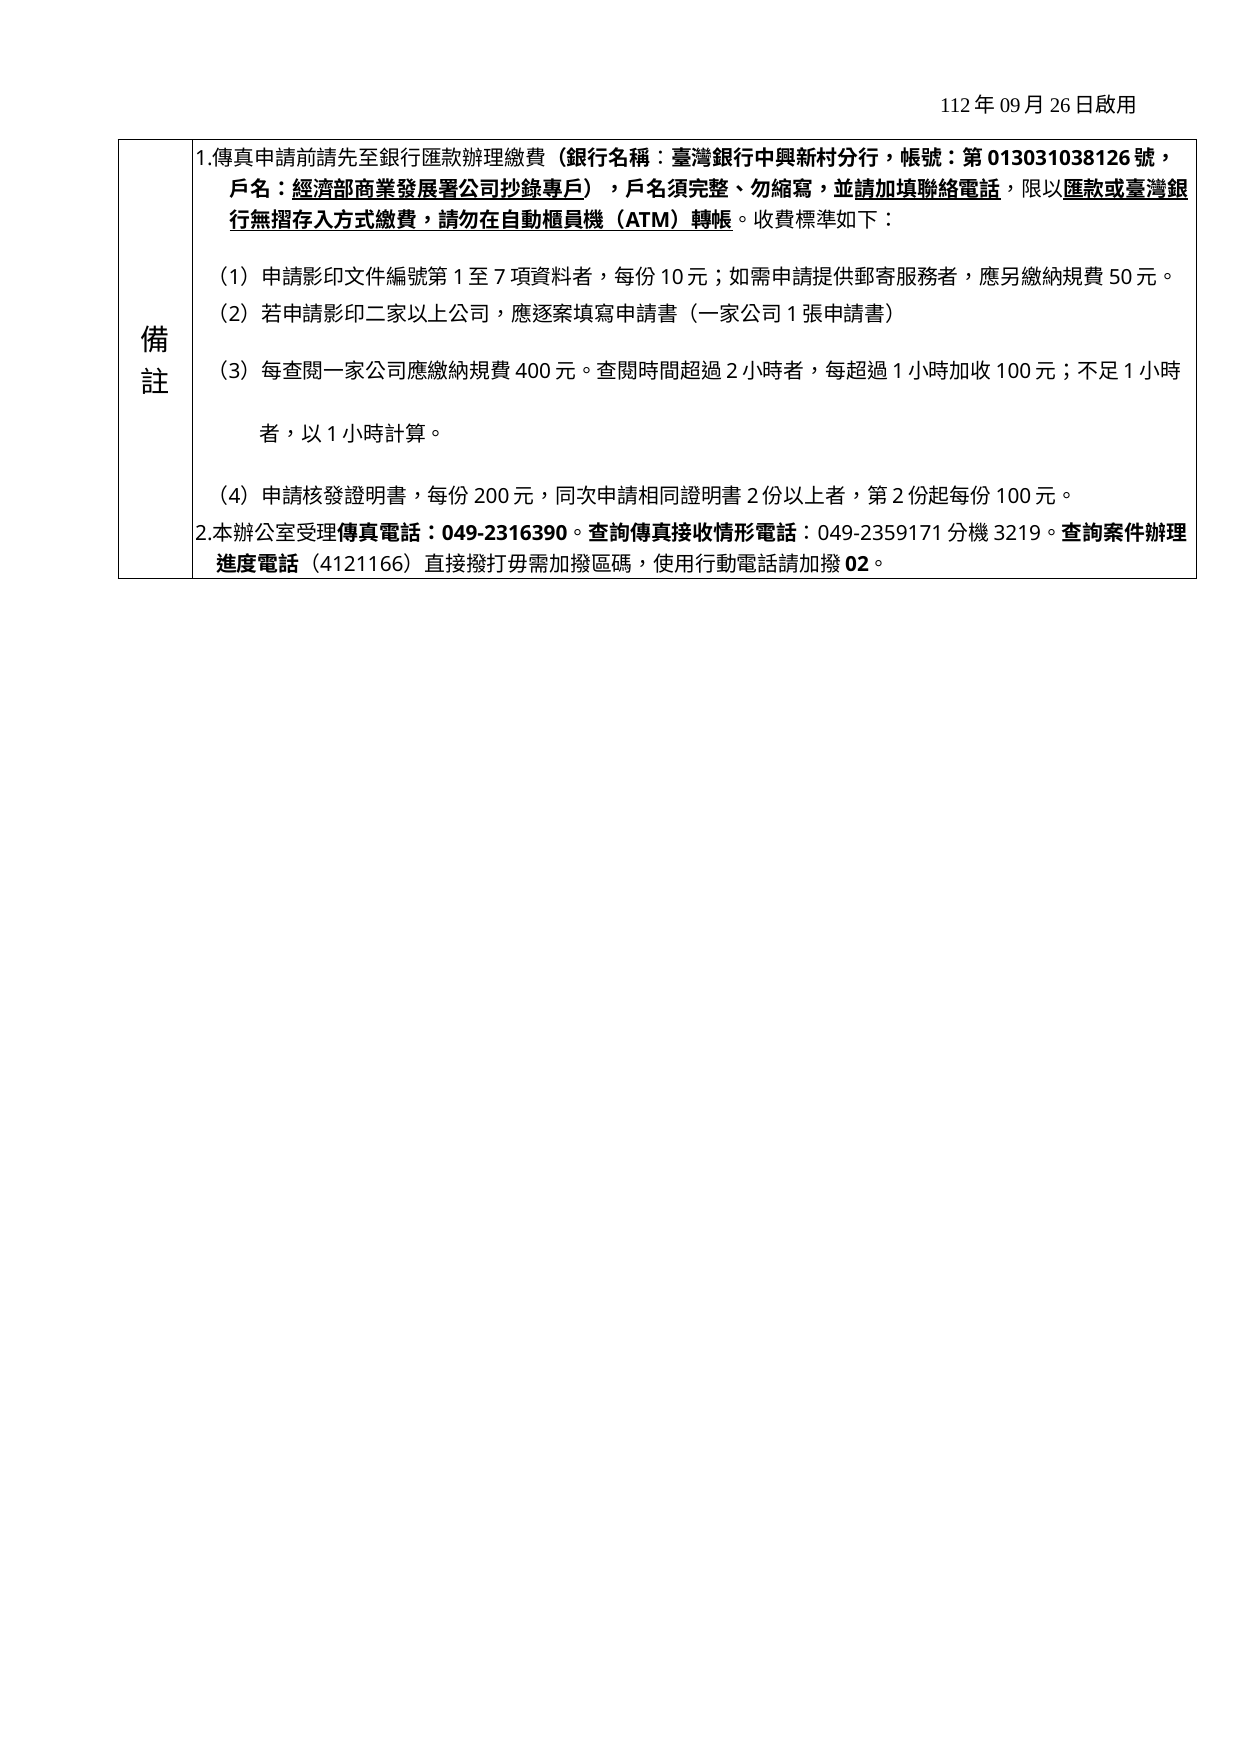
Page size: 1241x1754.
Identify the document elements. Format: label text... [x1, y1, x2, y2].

table_cell 備 註 [119, 140, 192, 578]
table_cell 1.傳真申請前請先至銀行匯款辦理繳費（銀行名稱：臺灣銀行中興新村分行，帳號：第013031038126號，戶名：經濟部商業發展署公司抄錄專戶），戶名須完整、勿縮寫，並請加填聯絡電話，限以匯款或臺灣銀行無摺存入方式繳費，請勿在自動櫃員機（ATM）轉帳。收費標準如下： （1）申請影印文件編號第1至7項資料者，每份10元；如需申請提供郵寄服務者，應另繳納規費50元。 （2）若申請影印二家以上公司，應逐案填寫申請書（一家公司1張申請書） （3）每查閱一家公司應繳納規費400元。查閱時間超過2小時者，每超過1小時加收100元；不足1小時者，以1小時計算。 （4）申請核發證明書，每份200元，同次申請相同證明書2份以上者，第2份起每份100元。 2.本辦公室受理傳真電話：049-2316390。查詢傳真接收情形電話：049-2359171分機3219。查詢案件辦理進度電話（4121166）直接撥打毋需加撥區碼，使用行動電話請加撥02。 [193, 140, 1196, 578]
